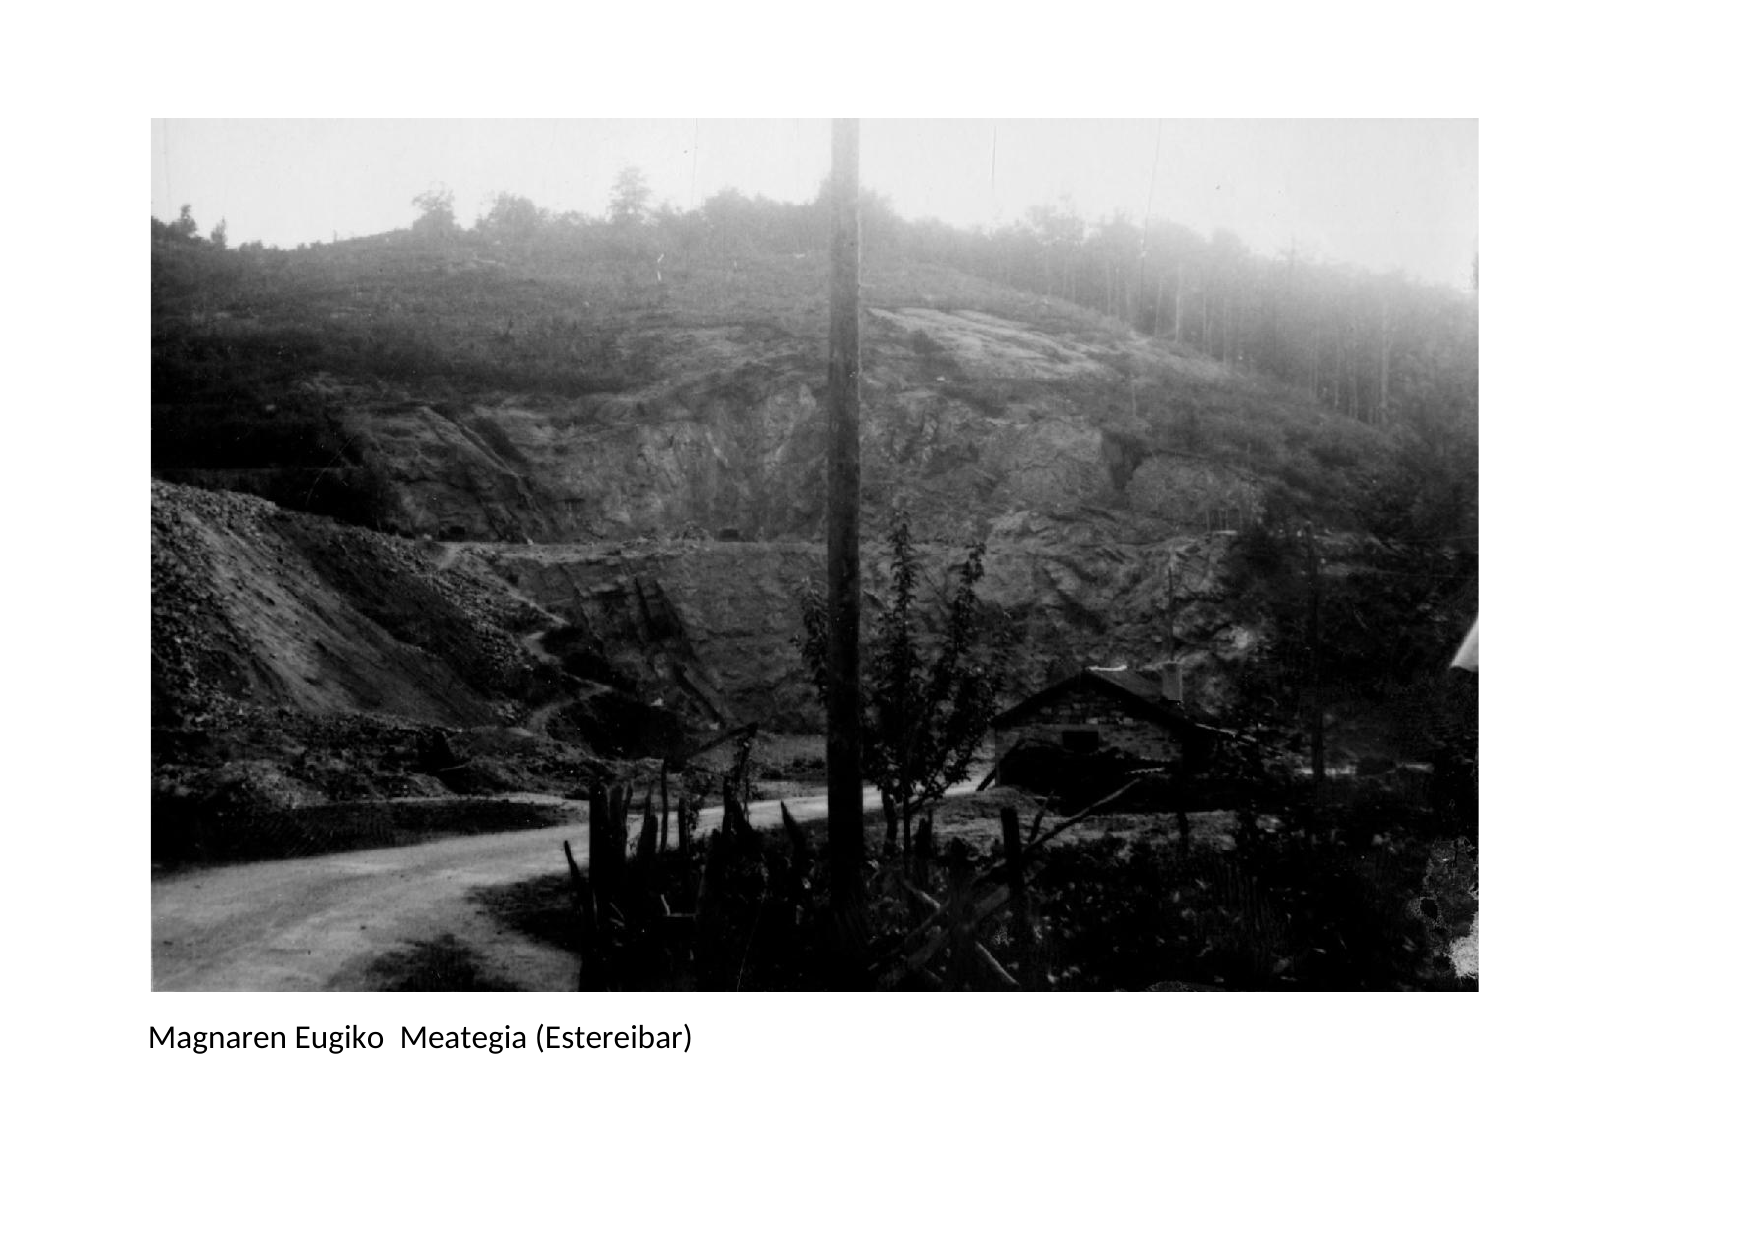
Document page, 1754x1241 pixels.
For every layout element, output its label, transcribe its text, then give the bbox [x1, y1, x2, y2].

picture [150, 118, 1479, 992]
text Magnaren Eugiko Meategia (Estereibar) [148, 1016, 1606, 1057]
